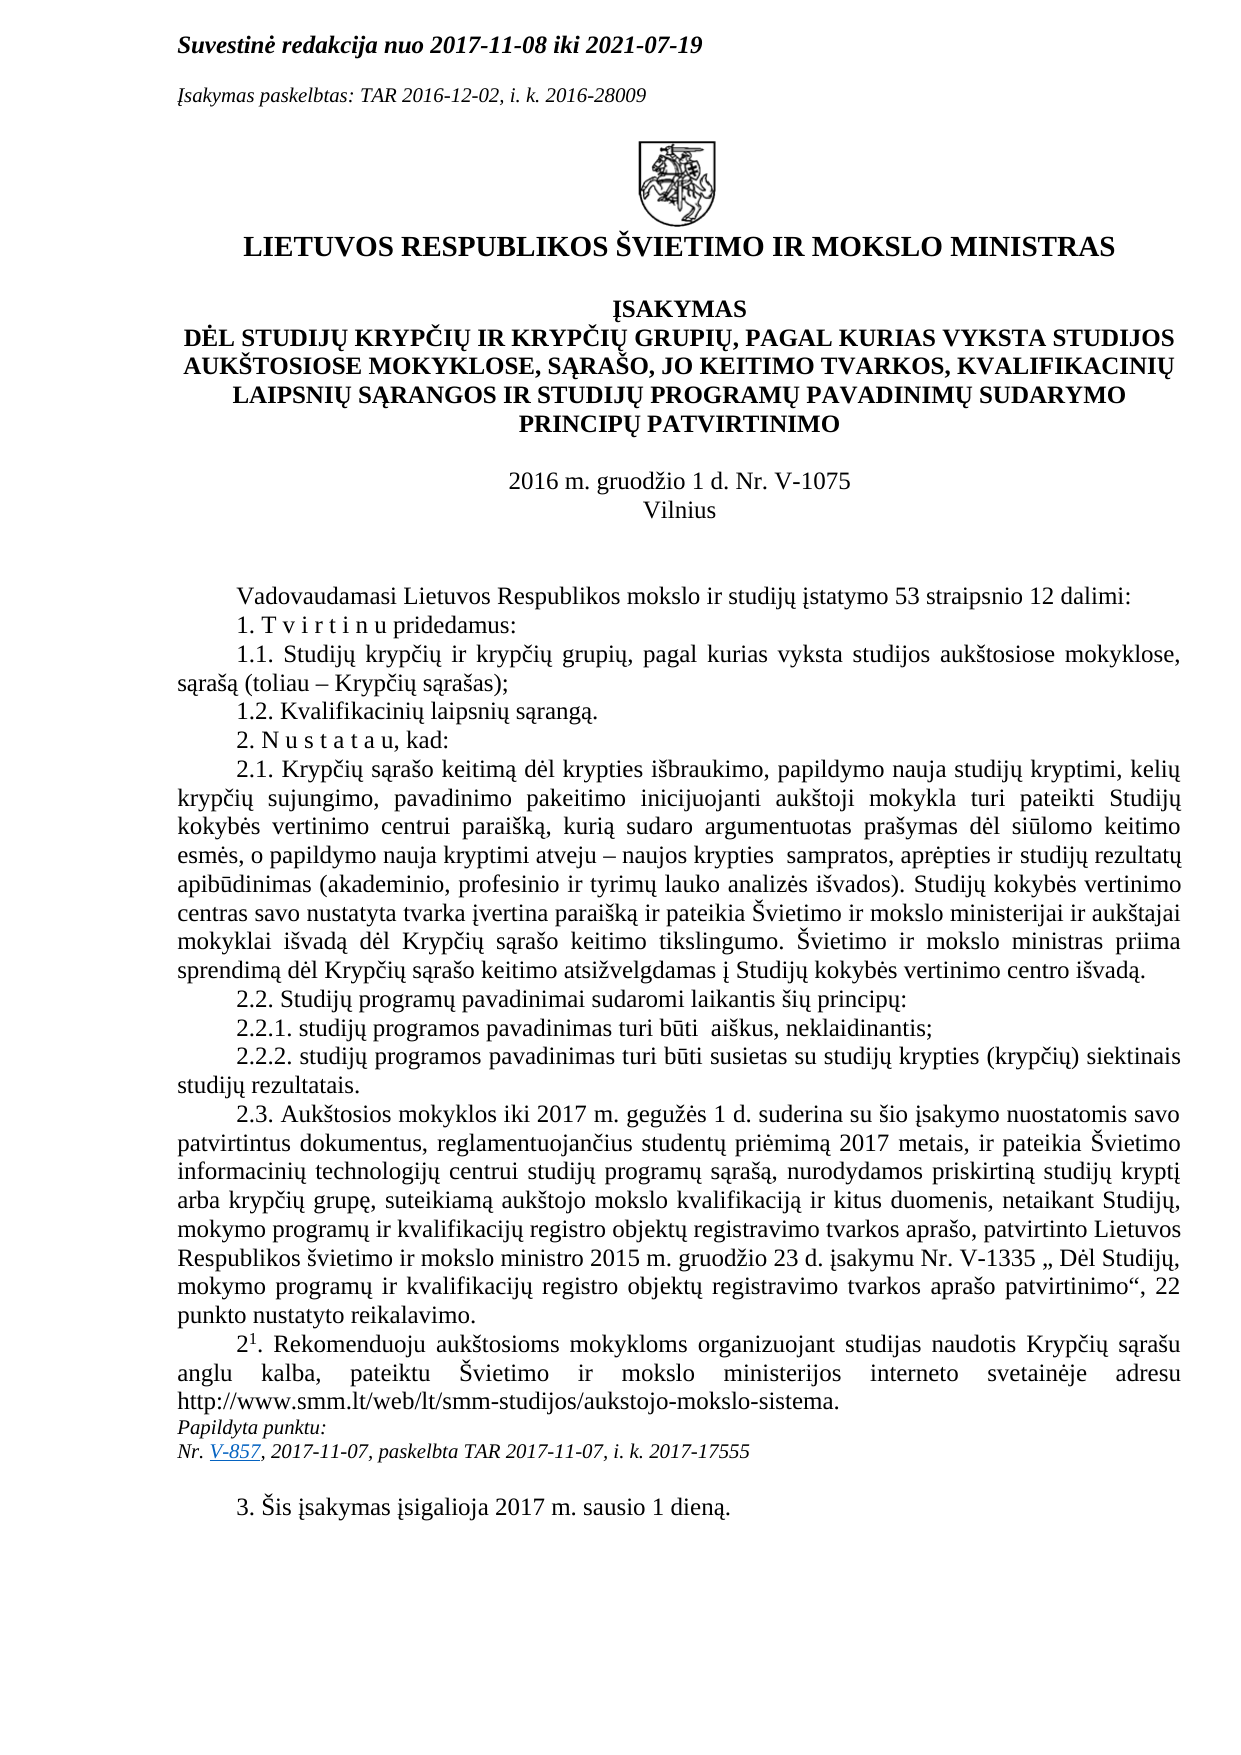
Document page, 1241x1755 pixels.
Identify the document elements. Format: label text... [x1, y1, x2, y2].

text 1.1. Studijų krypčių ir krypčių grupių, pagal kurias vyksta studijos aukštosiose mokyklose, sąrašą (toliau – Krypčių sąrašas); [177, 639, 1182, 696]
text Suvestinė redakcija nuo 2017-11-08 iki 2021-07-19 [177, 30, 1182, 59]
text Vilnius [177, 495, 1182, 524]
text 2. N u s t a t a u, kad: [177, 725, 1182, 754]
text 2.2.2. studijų programos pavadinimas turi būti susietas su studijų krypties (krypčių) siektinais studijų rezultatais. [177, 1041, 1182, 1099]
text 3. Šis įsakymas įsigalioja 2017 m. sausio 1 dieną. [177, 1492, 1182, 1521]
text DĖL Studijų krypčių ir krypčių grupių, pagal kurias vyksta studijos aukštosiose mokyklose, sąrašO, JO KEITIMO TVARKOS, kvalifikacinių laipsnių sąrangos ir studijų programų pavadinimų sudarymo principŲ PATVIRTINIMO [177, 323, 1182, 438]
text Nr. V-857, 2017-11-07, paskelbta TAR 2017-11-07, i. k. 2017-17555 [177, 1439, 1182, 1463]
text ĮSAKYMAS [177, 294, 1182, 323]
text 2.2. Studijų programų pavadinimai sudaromi laikantis šių principų: [177, 984, 1182, 1013]
text 1.2. Kvalifikacinių laipsnių sąrangą. [177, 696, 1182, 725]
text 21. Rekomenduoju aukštosioms mokykloms organizuojant studijas naudotis Krypčių sąrašu anglu kalba, pateiktu Švietimo ir mokslo ministerijos interneto svetainėje adresu http://www.smm.lt/web/lt/smm-studijos/aukstojo-mokslo-sistema. [177, 1329, 1182, 1415]
text LIETUVOS RESPUBLIKOS ŠVIETIMO IR MOKSLO MINISTRAS [177, 229, 1182, 263]
text 2.3. Aukštosios mokyklos iki 2017 m. gegužės 1 d. suderina su šio įsakymo nuostatomis savo patvirtintus dokumentus, reglamentuojančius studentų priėmimą 2017 metais, ir pateikia Švietimo informacinių technologijų centrui studijų programų sąrašą, nurodydamos priskirtiną studijų kryptį arba krypčių grupę, suteikiamą aukštojo mokslo kvalifikaciją ir kitus duomenis, netaikant Studijų, mokymo programų ir kvalifikacijų registro objektų registravimo tvarkos aprašo, patvirtinto Lietuvos Respublikos švietimo ir mokslo ministro 2015 m. gruodžio 23 d. įsakymu Nr. V-1335 „ Dėl Studijų, mokymo programų ir kvalifikacijų registro objektų registravimo tvarkos aprašo patvirtinimo“, 22 punkto nustatyto reikalavimo. [177, 1099, 1182, 1329]
text Papildyta punktu: [177, 1415, 1182, 1439]
text Įsakymas paskelbtas: TAR 2016-12-02, i. k. 2016-28009 [177, 83, 1182, 107]
text 2.1. Krypčių sąrašo keitimą dėl krypties išbraukimo, papildymo nauja studijų kryptimi, kelių krypčių sujungimo, pavadinimo pakeitimo inicijuojanti aukštoji mokykla turi pateikti Studijų kokybės vertinimo centrui paraišką, kurią sudaro argumentuotas prašymas dėl siūlomo keitimo esmės, o papildymo nauja kryptimi atveju – naujos krypties sampratos, aprėpties ir studijų rezultatų apibūdinimas (akademinio, profesinio ir tyrimų lauko analizės išvados). Studijų kokybės vertinimo centras savo nustatyta tvarka įvertina paraišką ir pateikia Švietimo ir mokslo ministerijai ir aukštajai mokyklai išvadą dėl Krypčių sąrašo keitimo tikslingumo. Švietimo ir mokslo ministras priima sprendimą dėl Krypčių sąrašo keitimo atsižvelgdamas į Studijų kokybės vertinimo centro išvadą. [177, 754, 1182, 984]
text 2016 m. gruodžio 1 d. Nr. V-1075 [177, 466, 1182, 495]
text 2.2.1. studijų programos pavadinimas turi būti aiškus, neklaidinantis; [177, 1013, 1182, 1041]
text 1. T v i r t i n u pridedamus: [177, 610, 1182, 639]
text Vadovaudamasi Lietuvos Respublikos mokslo ir studijų įstatymo 53 straipsnio 12 dalimi: [177, 581, 1182, 610]
